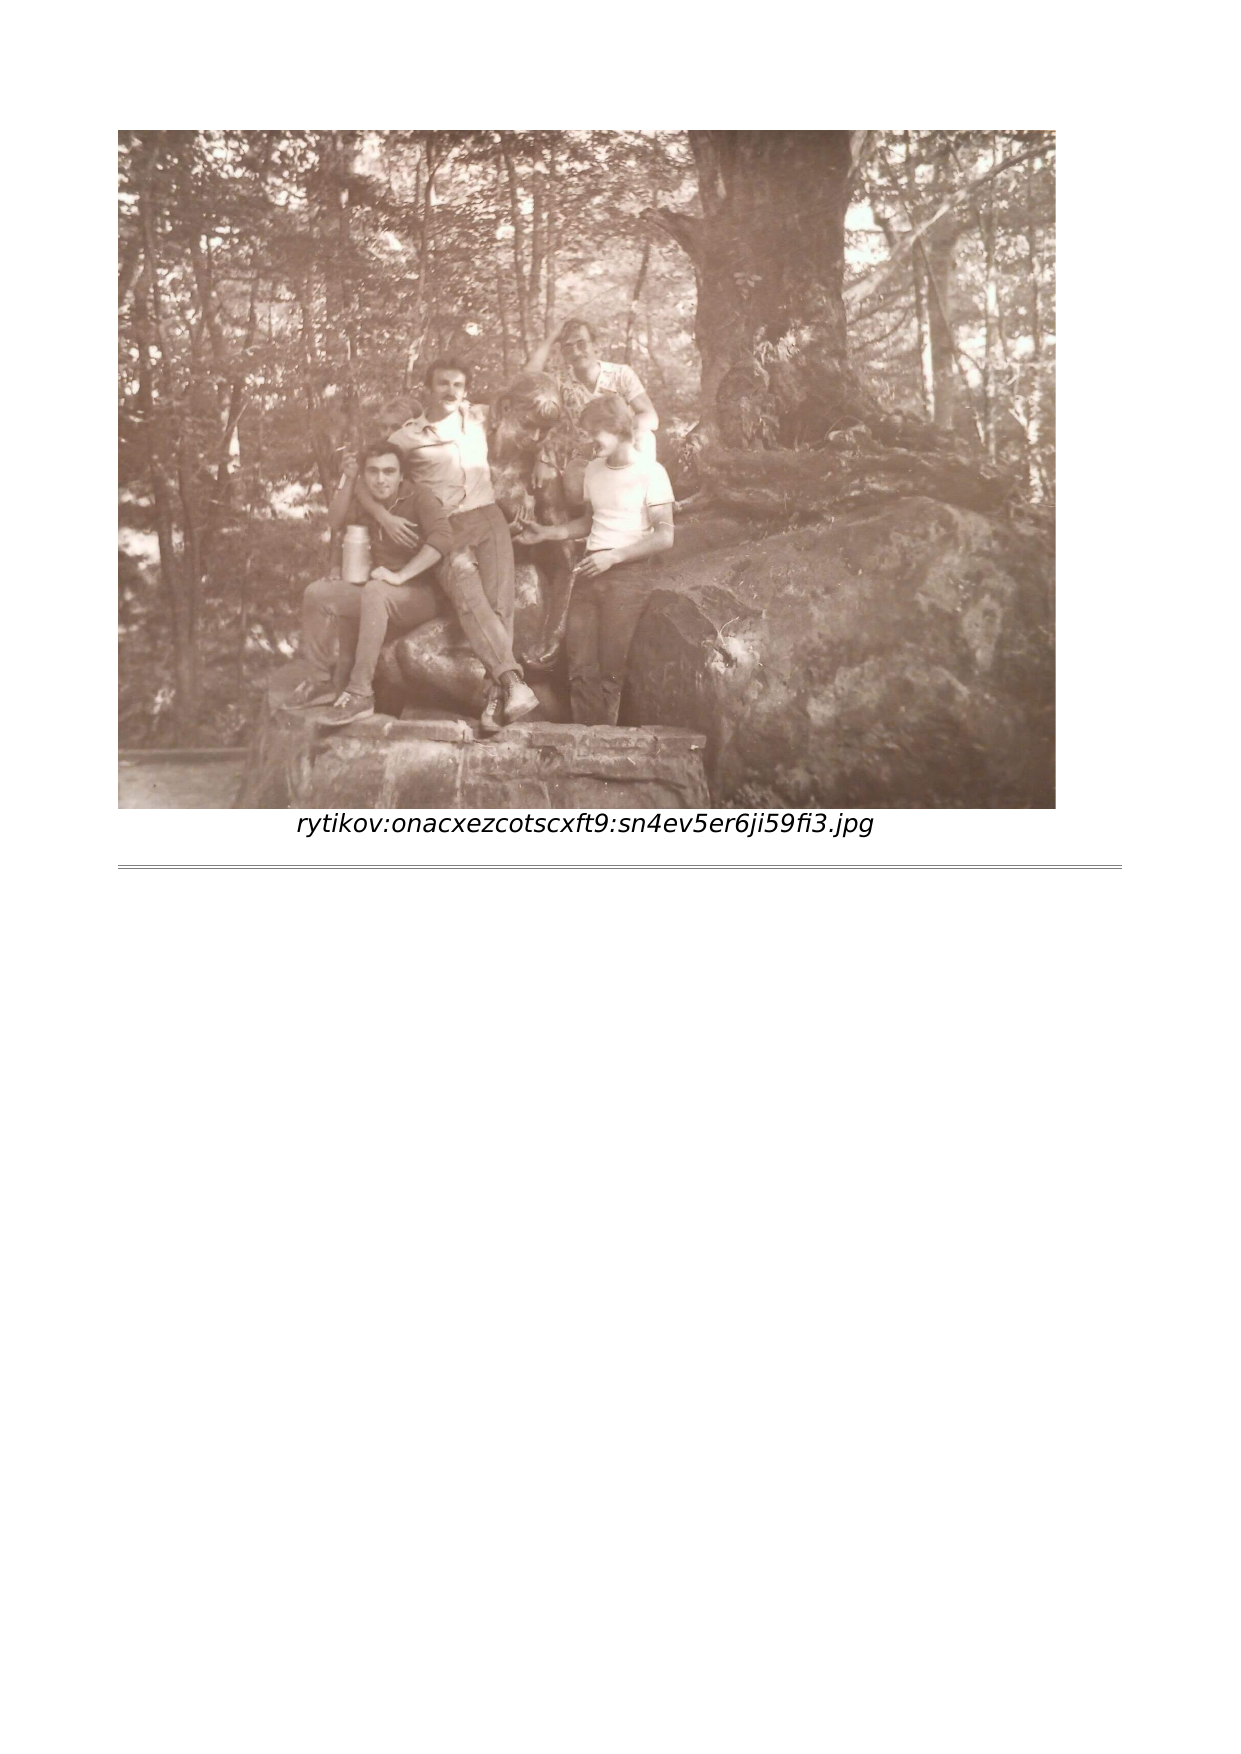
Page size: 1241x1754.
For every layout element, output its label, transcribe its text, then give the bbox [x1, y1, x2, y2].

picture [118, 130, 1056, 809]
text rytikov:onacxezcotscxft9:sn4ev5er6ji59fi3.jpg [118, 809, 1056, 838]
